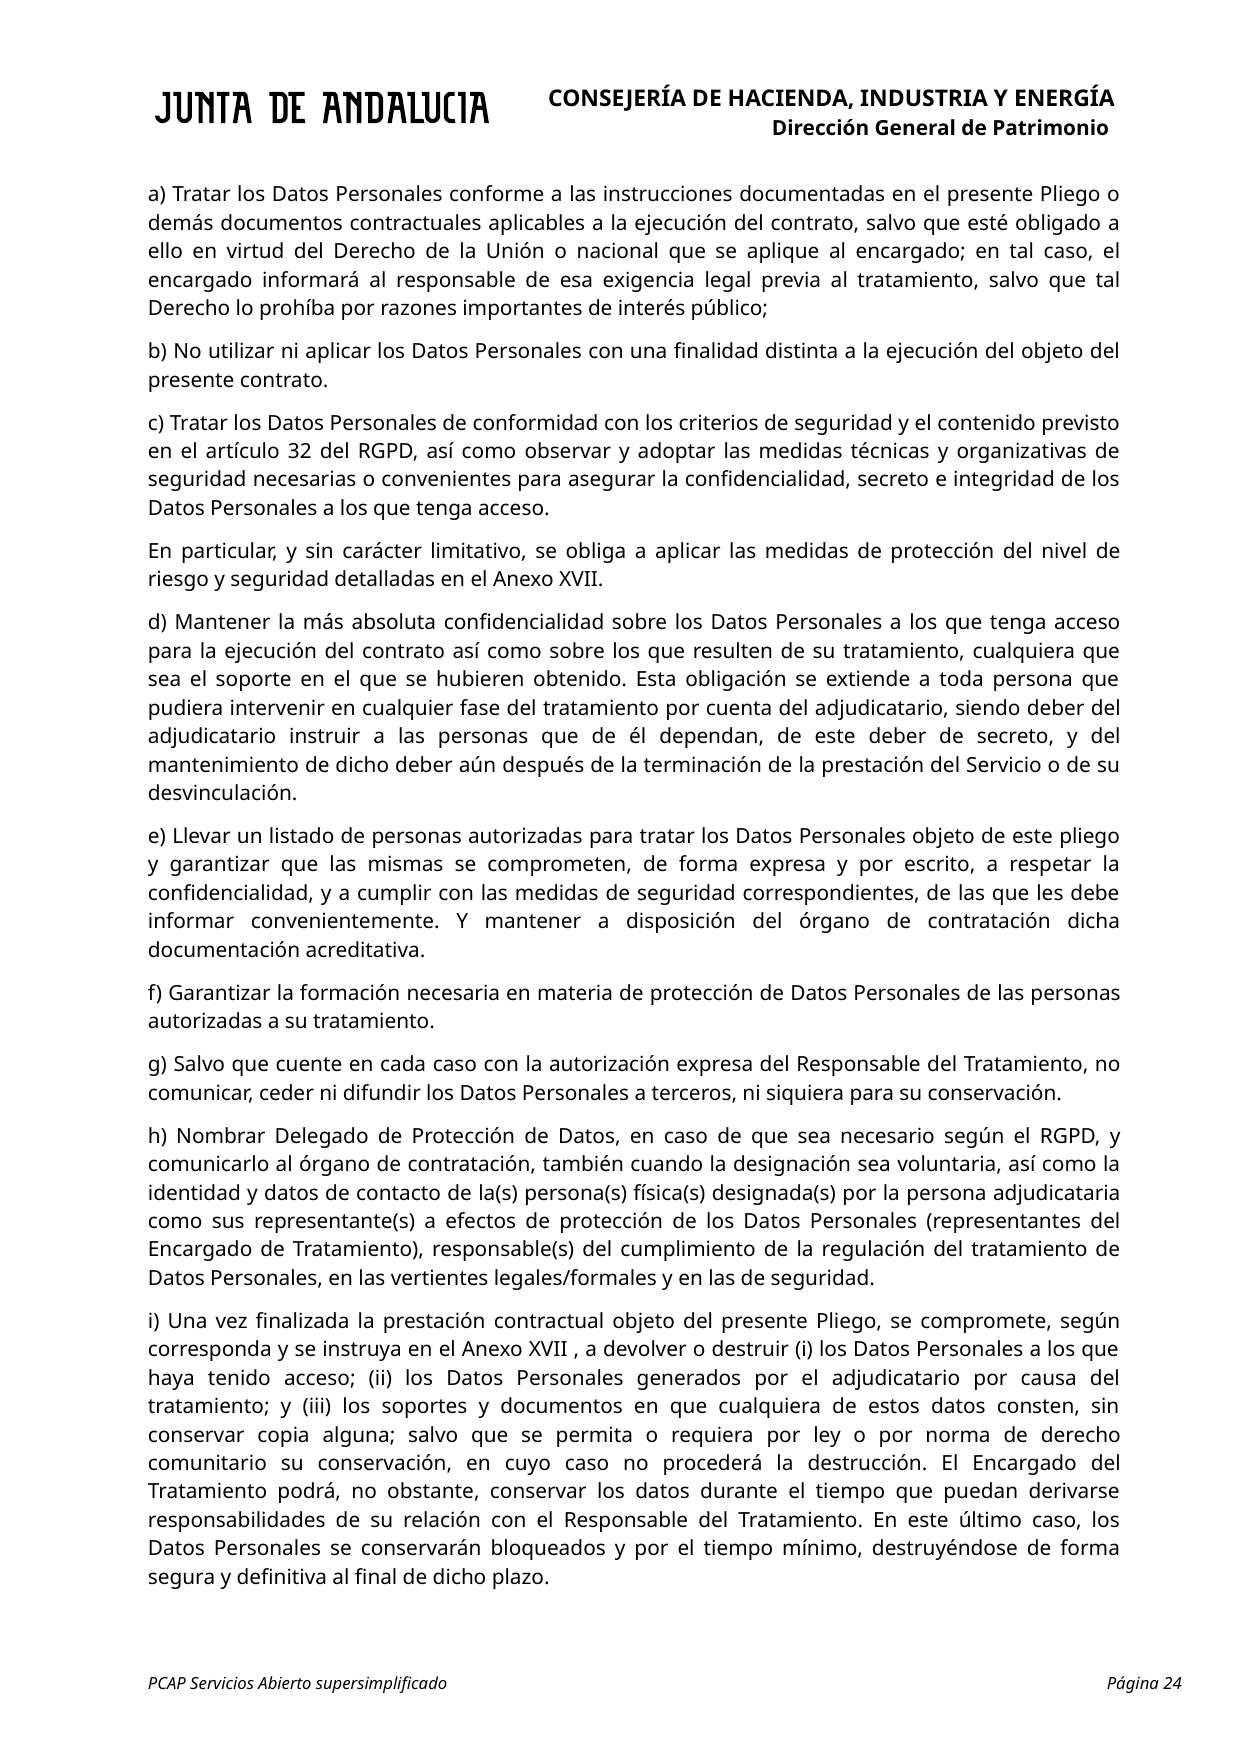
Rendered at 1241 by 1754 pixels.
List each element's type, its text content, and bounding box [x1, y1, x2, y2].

text a) Tratar los Datos Personales conforme a las instrucciones documentadas en el presente Pliego o demás documentos contractuales aplicables a la ejecución del contrato, salvo que esté obligado a ello en virtud del Derecho de la Unión o nacional que se aplique al encargado; en tal caso, el encargado informará al responsable de esa exigencia legal previa al tratamiento, salvo que tal Derecho lo prohíba por razones importantes de interés público; [148, 179, 1122, 322]
text f) Garantizar la formación necesaria en materia de protección de Datos Personales de las personas autorizadas a su tratamiento. [148, 978, 1122, 1035]
text i) Una vez finalizada la prestación contractual objeto del presente Pliego, se compromete, según corresponda y se instruya en el Anexo XVII , a devolver o destruir (i) los Datos Personales a los que haya tenido acceso; (ii) los Datos Personales generados por el adjudicatario por causa del tratamiento; y (iii) los soportes y documentos en que cualquiera de estos datos consten, sin conservar copia alguna; salvo que se permita o requiera por ley o por norma de derecho comunitario su conservación, en cuyo caso no procederá la destrucción. El Encargado del Tratamiento podrá, no obstante, conservar los datos durante el tiempo que puedan derivarse responsabilidades de su relación con el Responsable del Tratamiento. En este último caso, los Datos Personales se conservarán bloqueados y por el tiempo mínimo, destruyéndose de forma segura y definitiva al final de dicho plazo. [148, 1306, 1122, 1590]
text c) Tratar los Datos Personales de conformidad con los criterios de seguridad y el contenido previsto en el artículo 32 del RGPD, así como observar y adoptar las medidas técnicas y organizativas de seguridad necesarias o convenientes para asegurar la confidencialidad, secreto e integridad de los Datos Personales a los que tenga acceso. [148, 408, 1122, 521]
text b) No utilizar ni aplicar los Datos Personales con una finalidad distinta a la ejecución del objeto del presente contrato. [148, 336, 1122, 393]
text En particular, y sin carácter limitativo, se obliga a aplicar las medidas de protección del nivel de riesgo y seguridad detalladas en el Anexo XVII. [148, 536, 1122, 593]
text h) Nombrar Delegado de Protección de Datos, en caso de que sea necesario según el RGPD, y comunicarlo al órgano de contratación, también cuando la designación sea voluntaria, así como la identidad y datos de contacto de la(s) persona(s) física(s) designada(s) por la persona adjudicataria como sus representante(s) a efectos de protección de los Datos Personales (representantes del Encargado de Tratamiento), responsable(s) del cumplimiento de la regulación del tratamiento de Datos Personales, en las vertientes legales/formales y en las de seguridad. [148, 1121, 1122, 1291]
text e) Llevar un listado de personas autorizadas para tratar los Datos Personales objeto de este pliego y garantizar que las mismas se comprometen, de forma expresa y por escrito, a respetar la confidencialidad, y a cumplir con las medidas de seguridad correspondientes, de las que les debe informar convenientemente. Y mantener a disposición del órgano de contratación dicha documentación acreditativa. [148, 821, 1122, 963]
text g) Salvo que cuente en cada caso con la autorización expresa del Responsable del Tratamiento, no comunicar, ceder ni difundir los Datos Personales a terceros, ni siquiera para su conservación. [148, 1049, 1122, 1106]
text d) Mantener la más absoluta confidencialidad sobre los Datos Personales a los que tenga acceso para la ejecución del contrato así como sobre los que resulten de su tratamiento, cualquiera que sea el soporte en el que se hubieren obtenido. Esta obligación se extiende a toda persona que pudiera intervenir en cualquier fase del tratamiento por cuenta del adjudicatario, siendo deber del adjudicatario instruir a las personas que de él dependan, de este deber de secreto, y del mantenimiento de dicho deber aún después de la terminación de la prestación del Servicio o de su desvinculación. [148, 607, 1122, 807]
